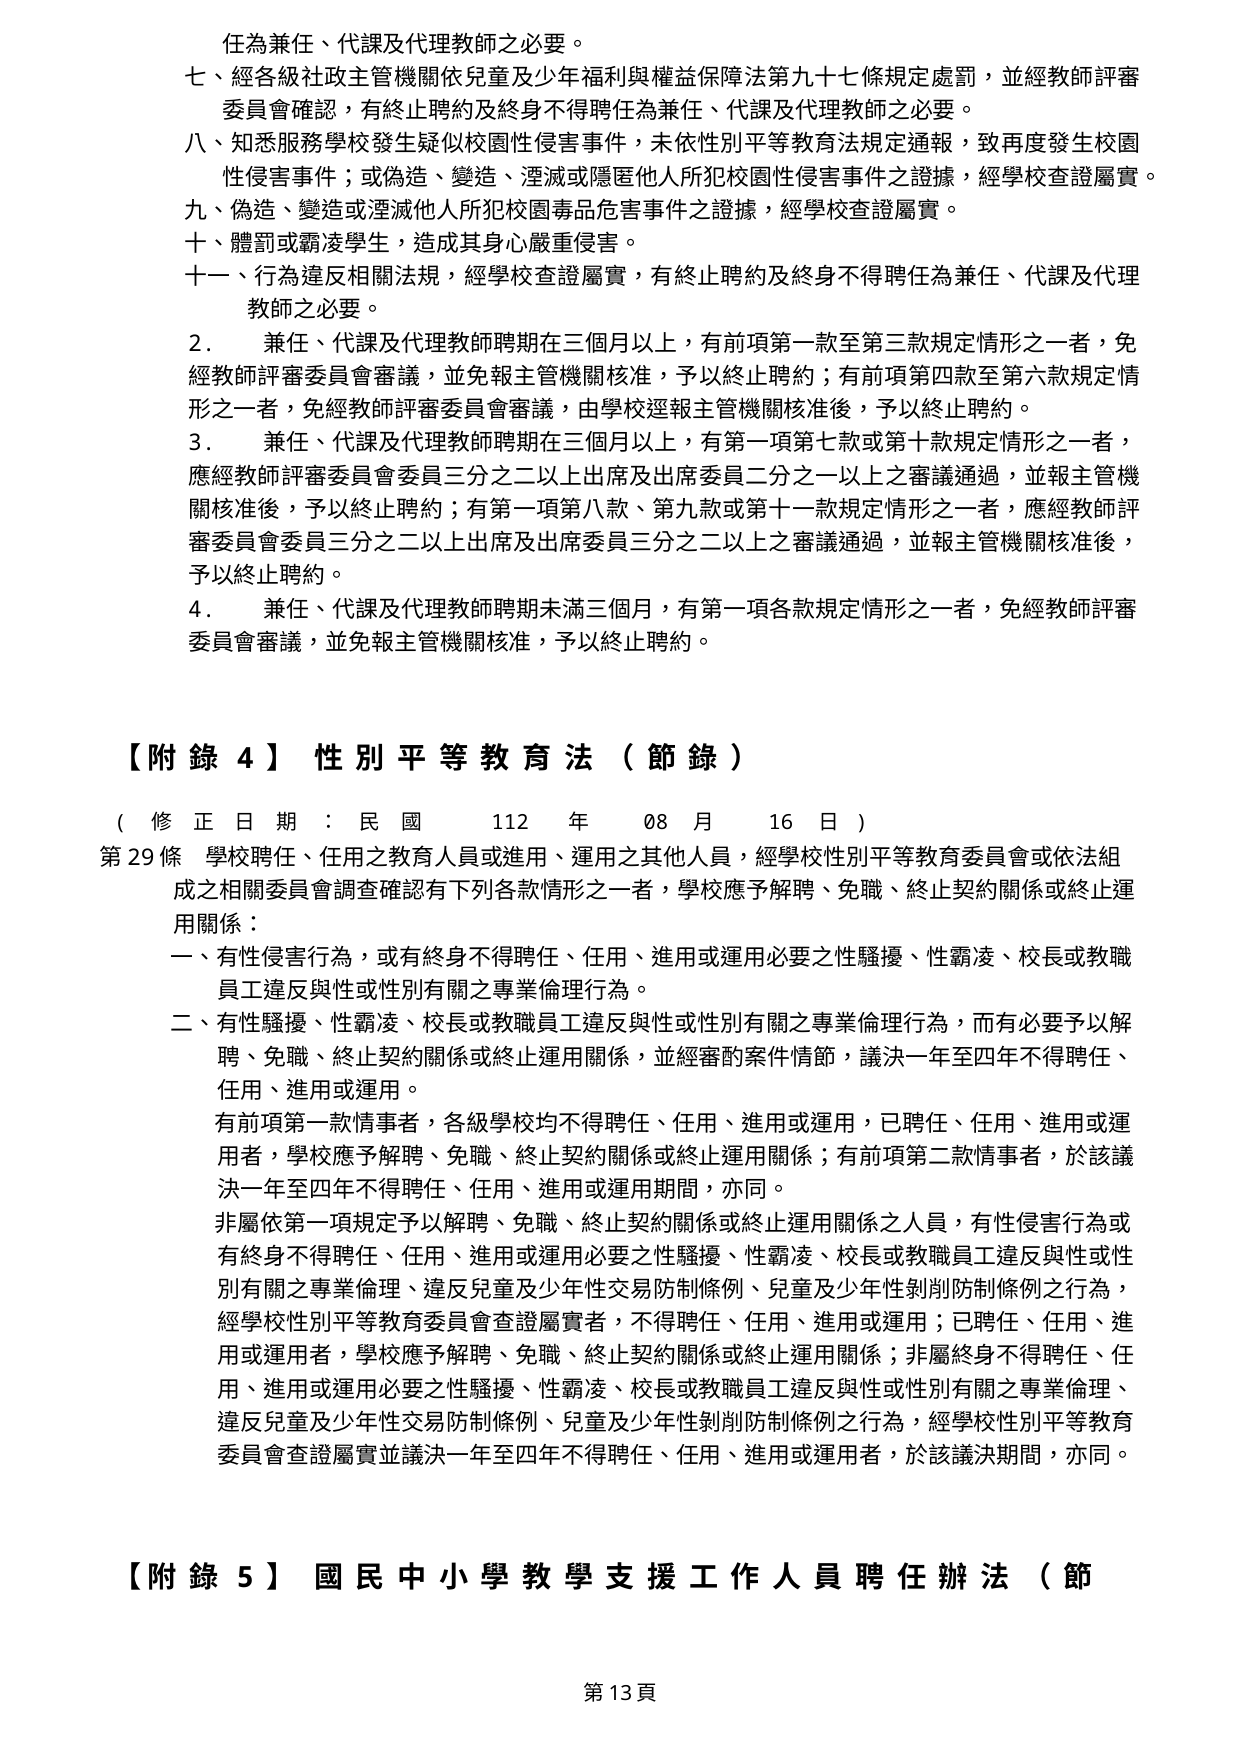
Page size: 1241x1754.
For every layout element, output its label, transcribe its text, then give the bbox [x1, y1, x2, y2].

text 八、知悉服務學校發生疑似校園性侵害事件，未依性別平等教育法規定通報，致再度發生校園性侵害事件；或偽造、變造、湮滅或隱匿他人所犯校園性侵害事件之證據，經學校查證屬實。 [184, 125, 1141, 192]
text 【附錄5】國民中小學教學支援工作人員聘任辦法（節 [99, 1533, 1141, 1595]
list 兼任、代課及代理教師聘期在三個月以上，有第一項第七款或第十款規定情形之一者，應經教師評審委員會委員三分之二以上出席及出席委員二分之一以上之審議通過，並報主管機關核准後，予以終止聘約；有第一項第八款、第九款或第十一款規定情形之一者，應經教師評審委員會委員三分之二以上出席及出席委員三分之二以上之審議通過，並報主管機關核准後，予以終止聘約。 [188, 424, 1141, 591]
text 【附錄4】性別平等教育法（節錄） (修正日期：民國 112 年 08 月 16 日) [99, 714, 1141, 839]
text 二、有性騷擾、性霸凌、校長或教職員工違反與性或性別有關之專業倫理行為，而有必要予以解聘、免職、終止契約關係或終止運用關係，並經審酌案件情節，議決一年至四年不得聘任、任用、進用或運用。 [170, 1005, 1141, 1105]
text 第29條 學校聘任、任用之教育人員或進用、運用之其他人員，經學校性別平等教育委員會或依法組成之相關委員會調查確認有下列各款情形之一者，學校應予解聘、免職、終止契約關係或終止運用關係： [99, 839, 1141, 939]
list 兼任、代課及代理教師聘期未滿三個月，有第一項各款規定情形之一者，免經教師評審委員會審議，並免報主管機關核准，予以終止聘約。 [188, 591, 1141, 657]
text 七、經各級社政主管機關依兒童及少年福利與權益保障法第九十七條規定處罰，並經教師評審委員會確認，有終止聘約及終身不得聘任為兼任、代課及代理教師之必要。 [184, 59, 1141, 125]
text 九、偽造、變造或湮滅他人所犯校園毒品危害事件之證據，經學校查證屬實。 [184, 192, 1141, 225]
text 任為兼任、代課及代理教師之必要。 [184, 25, 1141, 59]
text 十、體罰或霸凌學生，造成其身心嚴重侵害。 [184, 225, 1141, 258]
list 兼任、代課及代理教師聘期在三個月以上，有前項第一款至第三款規定情形之一者，免經教師評審委員會審議，並免報主管機關核准，予以終止聘約；有前項第四款至第六款規定情形之一者，免經教師評審委員會審議，由學校逕報主管機關核准後，予以終止聘約。 [188, 324, 1141, 424]
text 非屬依第一項規定予以解聘、免職、終止契約關係或終止運用關係之人員，有性侵害行為或有終身不得聘任、任用、進用或運用必要之性騷擾、性霸凌、校長或教職員工違反與性或性別有關之專業倫理、違反兒童及少年性交易防制條例、兒童及少年性剝削防制條例之行為，經學校性別平等教育委員會查證屬實者，不得聘任、任用、進用或運用；已聘任、任用、進用或運用者，學校應予解聘、免職、終止契約關係或終止運用關係；非屬終身不得聘任、任用、進用或運用必要之性騷擾、性霸凌、校長或教職員工違反與性或性別有關之專業倫理、違反兒童及少年性交易防制條例、兒童及少年性剝削防制條例之行為，經學校性別平等教育委員會查證屬實並議決一年至四年不得聘任、任用、進用或運用者，於該議決期間，亦同。 [214, 1204, 1141, 1470]
text 有前項第一款情事者，各級學校均不得聘任、任用、進用或運用，已聘任、任用、進用或運用者，學校應予解聘、免職、終止契約關係或終止運用關係；有前項第二款情事者，於該議決一年至四年不得聘任、任用、進用或運用期間，亦同。 [214, 1105, 1141, 1204]
text 十一、行為違反相關法規，經學校查證屬實，有終止聘約及終身不得聘任為兼任、代課及代理教師之必要。 [184, 258, 1141, 324]
text 一、有性侵害行為，或有終身不得聘任、任用、進用或運用必要之性騷擾、性霸凌、校長或教職員工違反與性或性別有關之專業倫理行為。 [170, 939, 1141, 1005]
